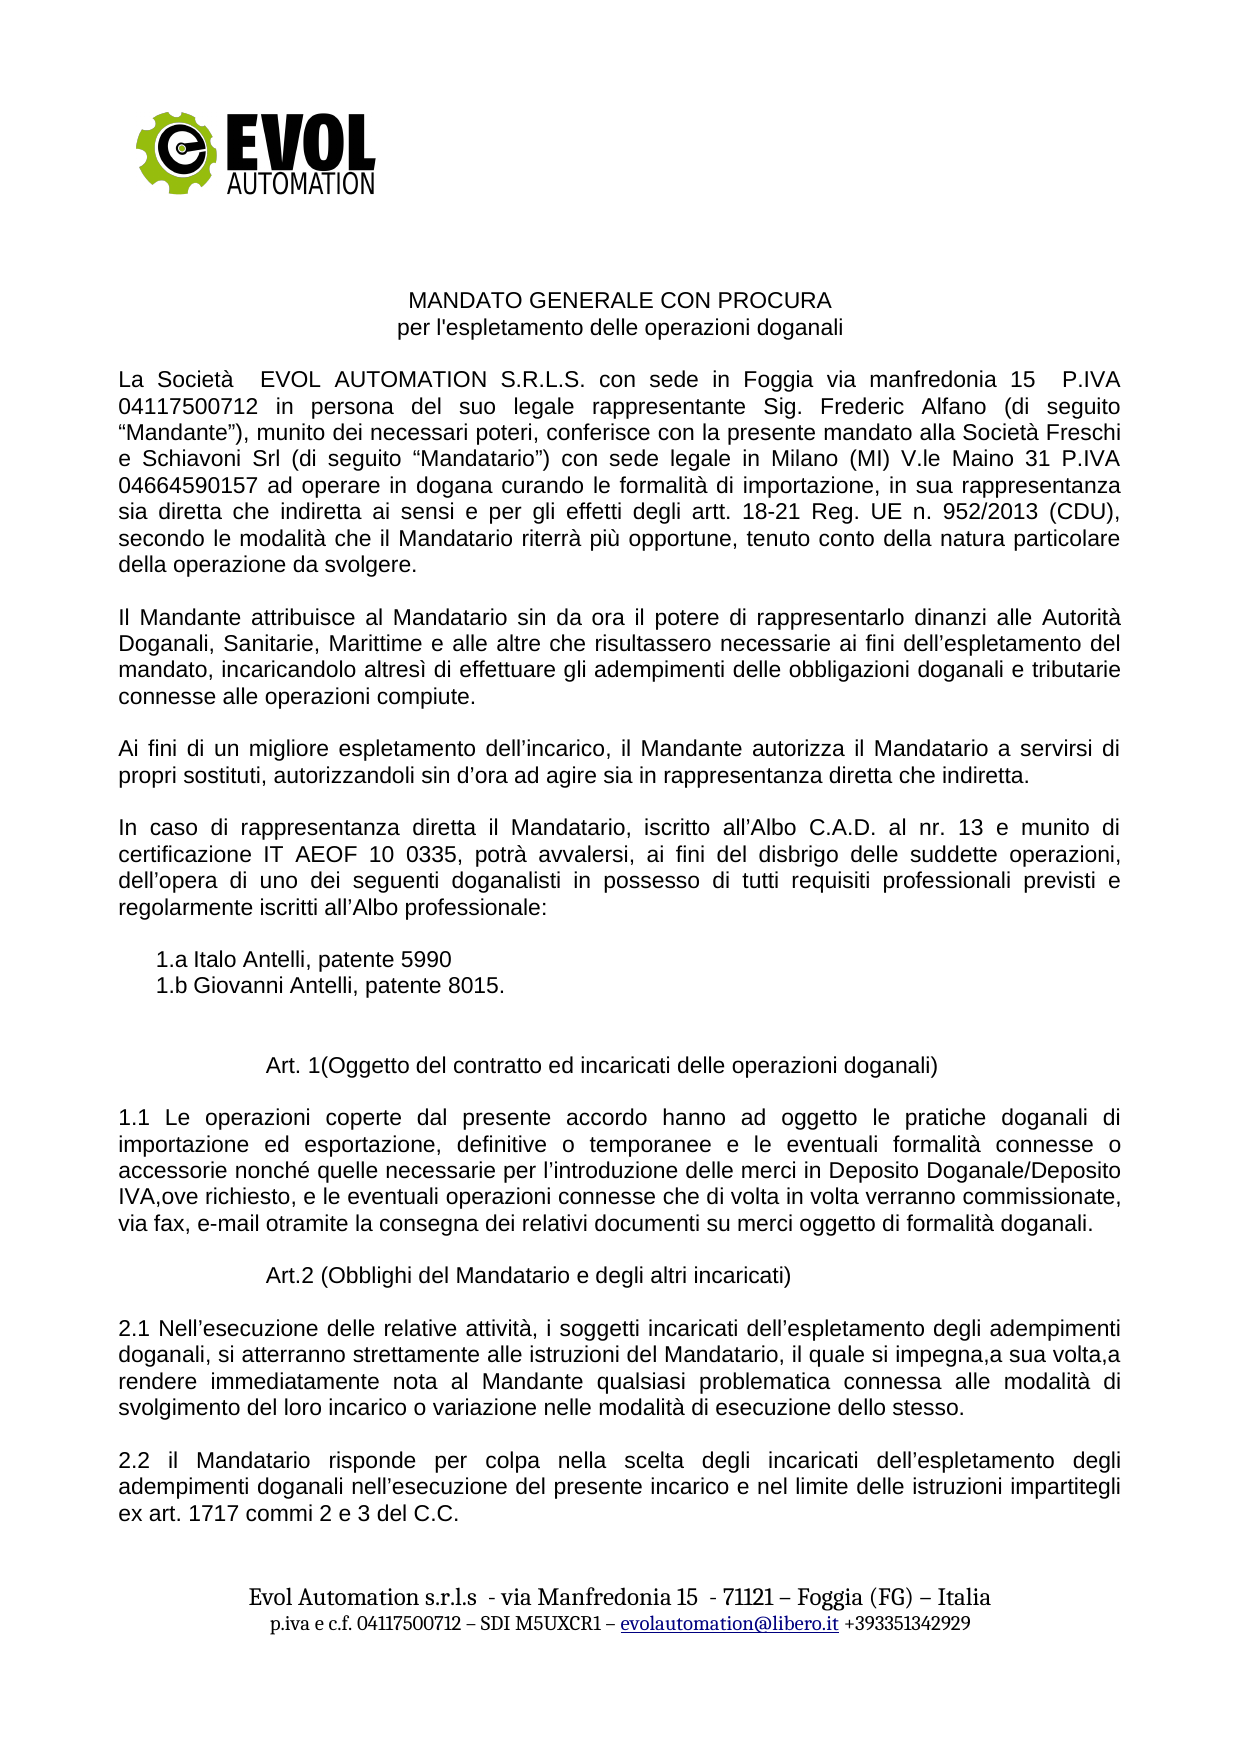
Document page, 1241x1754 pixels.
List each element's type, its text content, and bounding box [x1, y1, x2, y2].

text Art.2 (Obblighi del Mandatario e degli altri incaricati) [118, 1262, 1122, 1289]
list 1.1 Le operazioni coperte dal presente accordo hanno ad oggetto le pratiche doganali di importazione ed esportazione, definitive o temporanee e le eventuali formalità connesse o accessorie nonché quelle necessarie per l’introduzione delle merci in Deposito Doganale/Deposito IVA,ove richiesto, e le eventuali operazioni connesse che di volta in volta verranno commissionate, via fax, e-mail otramite la consegna dei relativi documenti su merci oggetto di formalità doganali. [118, 1104, 1122, 1236]
text La Società EVOL AUTOMATION S.R.L.S. con sede in Foggia via manfredonia 15 P.IVA 04117500712 in persona del suo legale rappresentante Sig. Frederic Alfano (di seguito “Mandante”), munito dei necessari poteri, conferisce con la presente mandato alla Società Freschi e Schiavoni Srl (di seguito “Mandatario”) con sede legale in Milano (MI) V.le Maino 31 P.IVA 04664590157 ad operare in dogana curando le formalità di importazione, in sua rappresentanza sia diretta che indiretta ai sensi e per gli effetti degli artt. 18-21 Reg. UE n. 952/2013 (CDU), secondo le modalità che il Mandatario riterrà più opportune, tenuto conto della natura particolare della operazione da svolgere. [118, 366, 1122, 577]
list Giovanni Antelli, patente 8015. [156, 972, 1122, 1025]
text Art. 1(Oggetto del contratto ed incaricati delle operazioni doganali) [118, 1052, 1122, 1078]
text 2.1 Nell’esecuzione delle relative attività, i soggetti incaricati dell’espletamento degli adempimenti doganali, si atterranno strettamente alle istruzioni del Mandatario, il quale si impegna,a sua volta,a rendere immediatamente nota al Mandante qualsiasi problematica connessa alle modalità di svolgimento del loro incarico o variazione nelle modalità di esecuzione dello stesso. [118, 1315, 1122, 1421]
list Italo Antelli, patente 5990 [156, 946, 1122, 972]
text MANDATO GENERALE CON PROCURA [118, 287, 1122, 314]
text In caso di rappresentanza diretta il Mandatario, iscritto all’Albo C.A.D. al nr. 13 e munito di certificazione IT AEOF 10 0335, potrà avvalersi, ai fini del disbrigo delle suddette operazioni, dell’opera di uno dei seguenti doganalisti in possesso di tutti requisiti professionali previsti e regolarmente iscritti all’Albo professionale: [118, 814, 1122, 920]
text Il Mandante attribuisce al Mandatario sin da ora il potere di rappresentarlo dinanzi alle Autorità Doganali, Sanitarie, Marittime e alle altre che risultassero necessarie ai fini dell’espletamento del mandato, incaricandolo altresì di effettuare gli adempimenti delle obbligazioni doganali e tributarie connesse alle operazioni compiute. [118, 603, 1122, 709]
text Ai fini di un migliore espletamento dell’incarico, il Mandante autorizza il Mandatario a servirsi di propri sostituti, autorizzandoli sin d’ora ad agire sia in rappresentanza diretta che indiretta. [118, 735, 1122, 788]
text 2.2 il Mandatario risponde per colpa nella scelta degli incaricati dell’espletamento degli adempimenti doganali nell’esecuzione del presente incarico e nel limite delle istruzioni impartitegli ex art. 1717 commi 2 e 3 del C.C. [118, 1447, 1122, 1526]
text per l'espletamento delle operazioni doganali [118, 314, 1122, 340]
